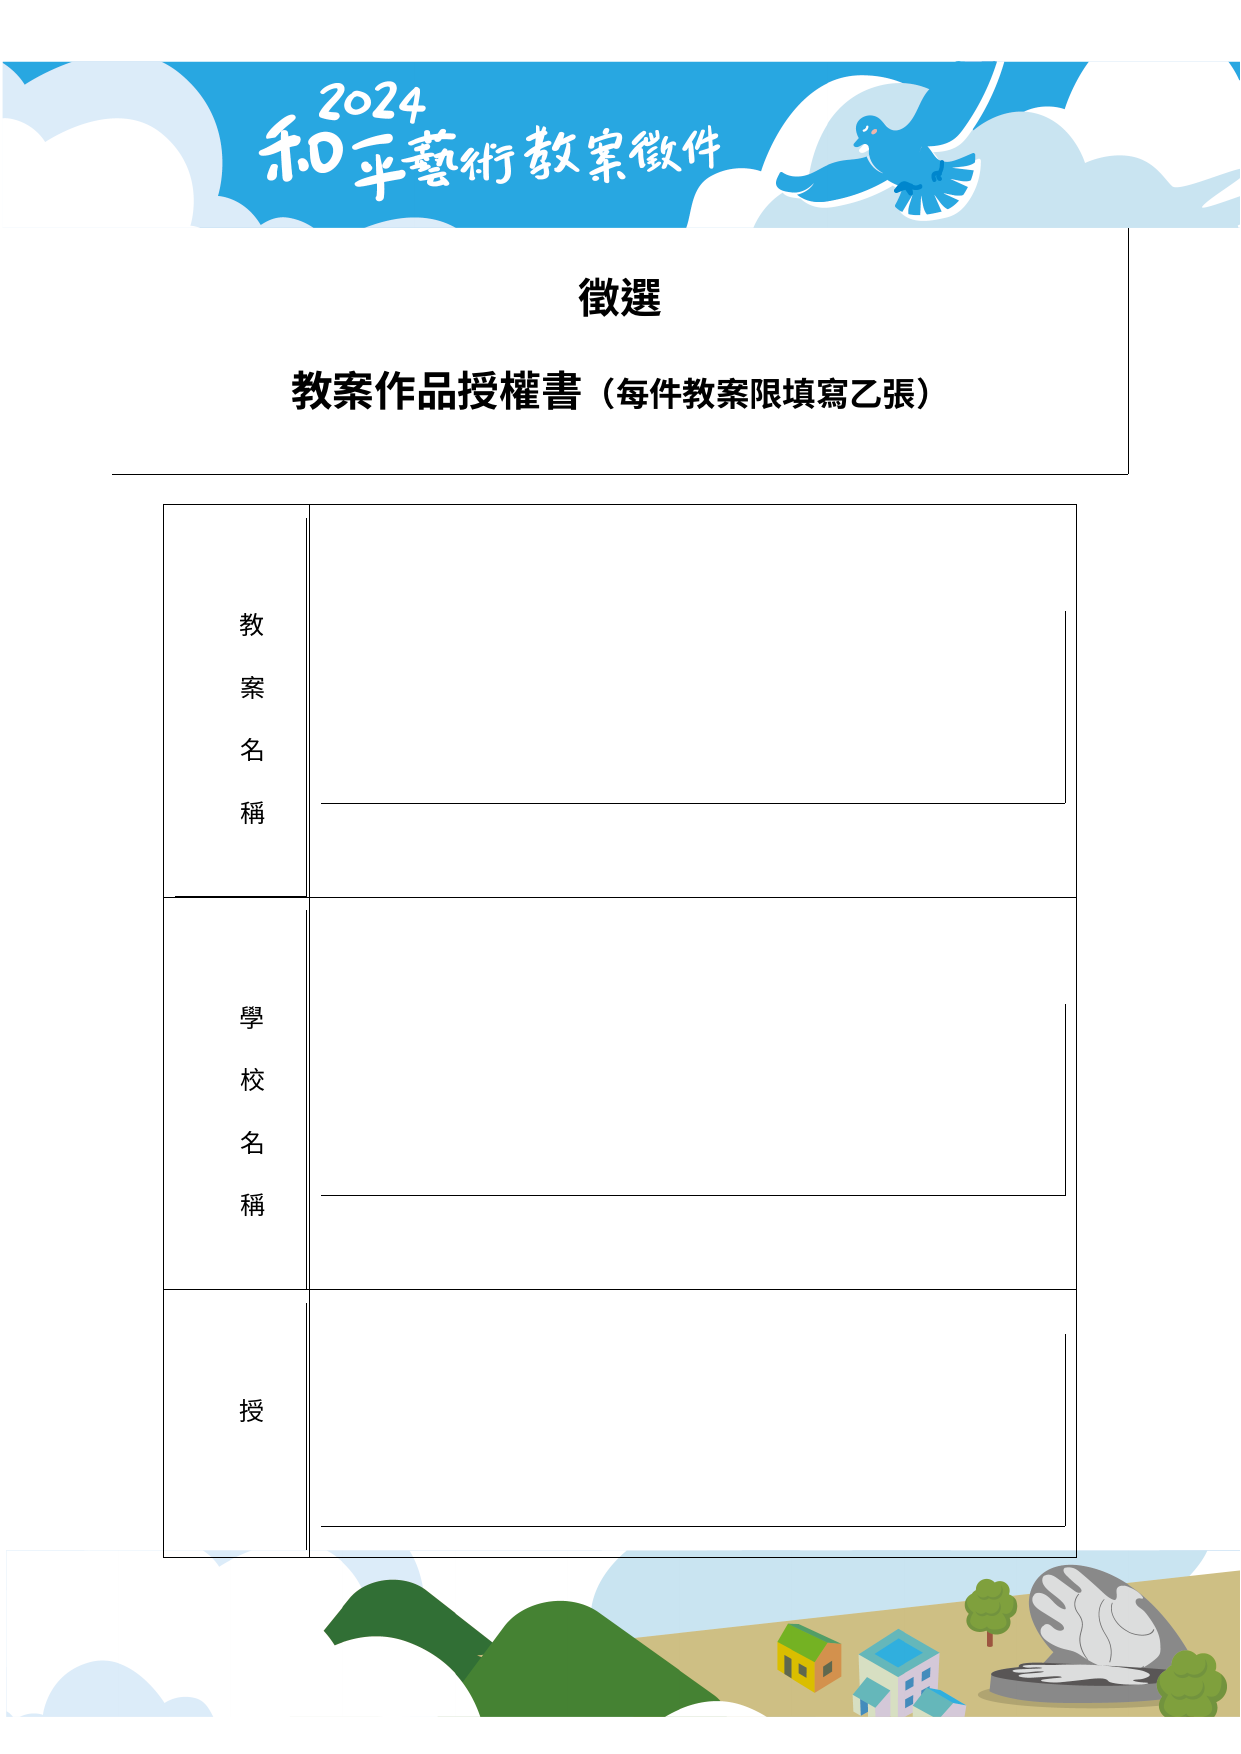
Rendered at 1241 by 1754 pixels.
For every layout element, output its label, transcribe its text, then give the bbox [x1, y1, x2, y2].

table_cell 學校名稱 [164, 898, 309, 1289]
table_cell [310, 898, 1076, 1289]
table_cell [310, 1290, 1076, 1550]
table_header 教案名稱 [164, 505, 309, 897]
table_cell 授 [164, 1290, 309, 1550]
table_header [310, 505, 1076, 897]
text 戰爭與和平紀念公園主題館2024和平藝術教案徵選 [112, 228, 1128, 282]
text 教案作品授權書（每件教案限填寫乙張） [112, 282, 1128, 474]
